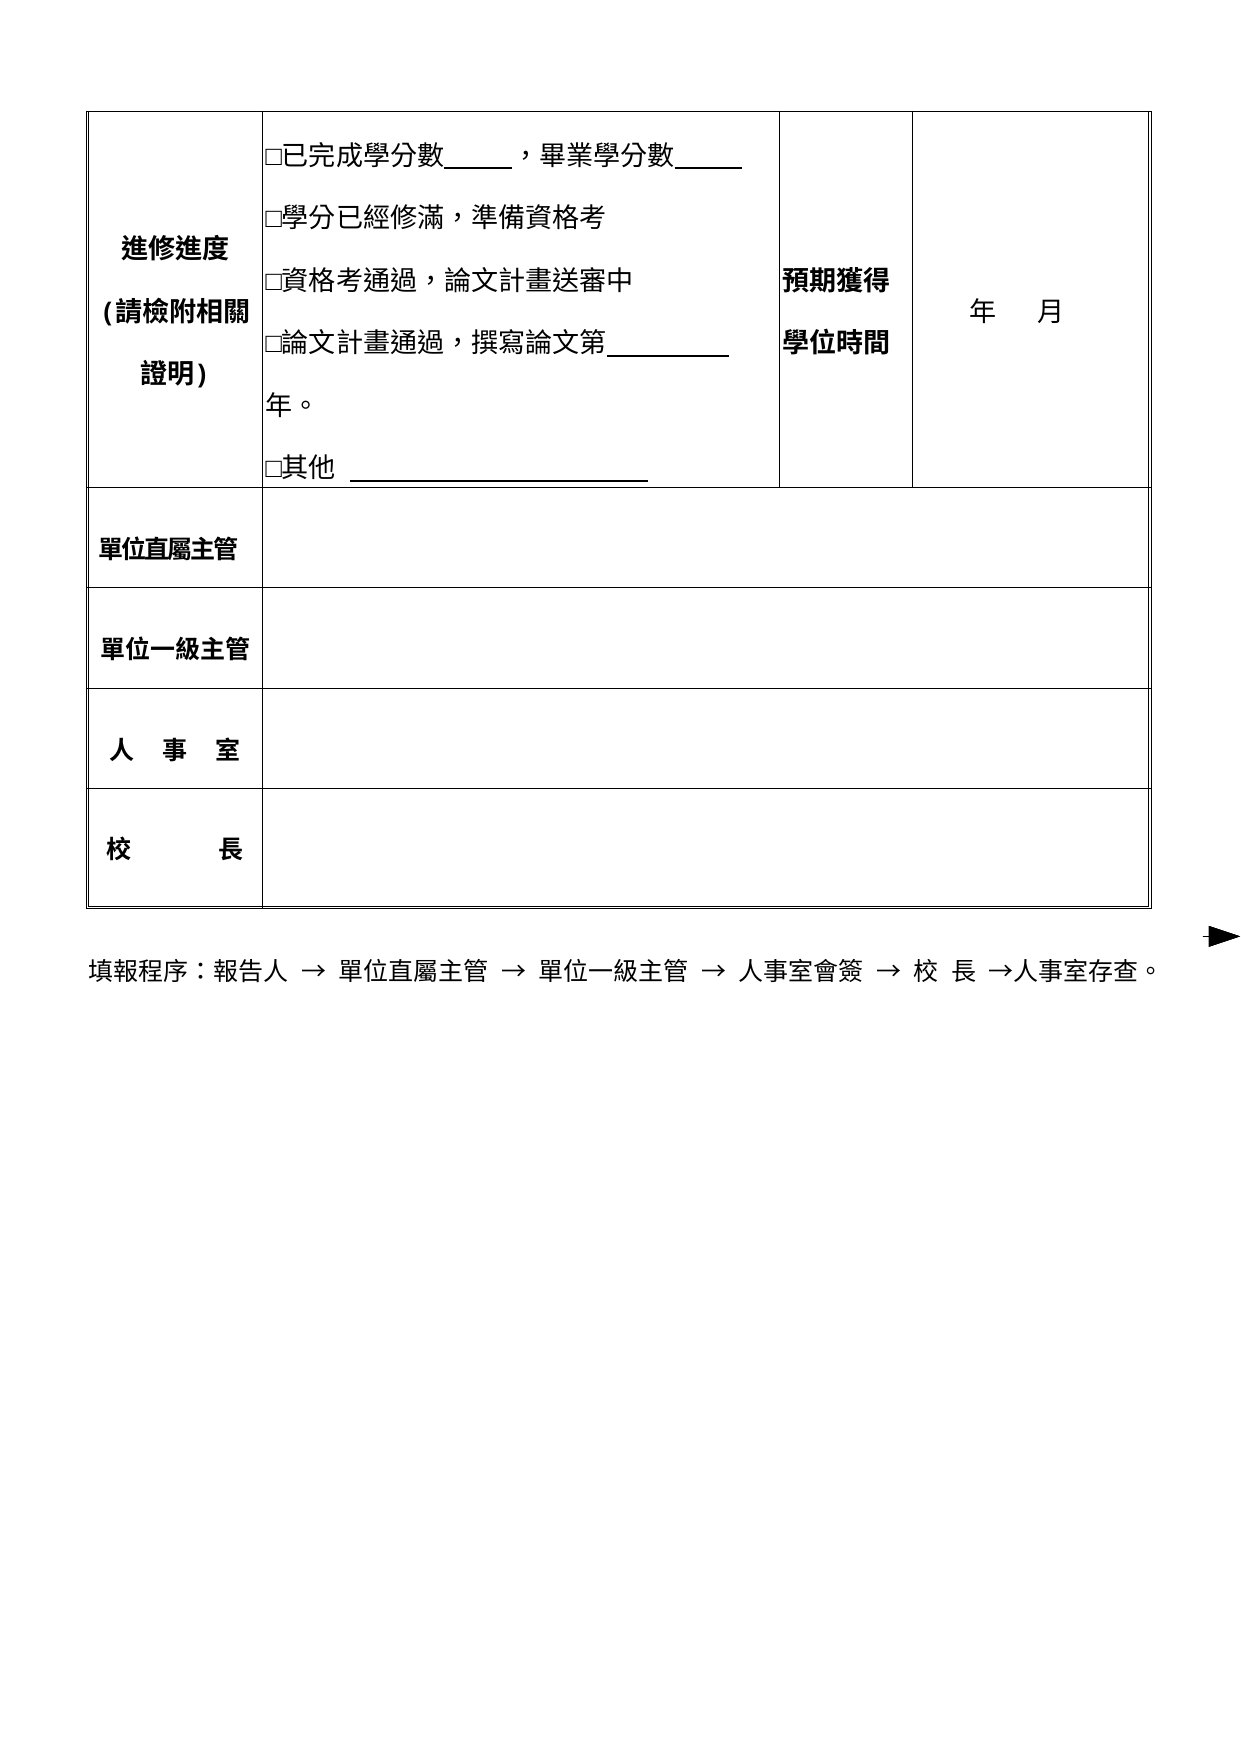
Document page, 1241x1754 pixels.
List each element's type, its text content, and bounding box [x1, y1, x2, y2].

text 填報程序：報告人 → 單位直屬主管 → 單位一級主管 → 人事室會簽 → 校 長 →人事室存查。 [89, 928, 1152, 990]
table_cell [263, 689, 1148, 788]
table_cell 單位直屬主管 [89, 488, 262, 587]
table_cell □已完成學分數 ，畢業學分數 □學分已經修滿，準備資格考 □資格考通過，論文計畫送審中 □論文計畫通過，撰寫論文第 年。 □其他 [263, 112, 779, 487]
table_cell [263, 789, 1148, 906]
table_cell 進修進度 (請檢附相關證明) [89, 112, 262, 487]
table_cell [263, 488, 1148, 587]
table_cell 預期獲得 學位時間 [780, 112, 912, 487]
table_cell [263, 588, 1148, 687]
table_cell 校 長 [89, 789, 262, 906]
table_cell 單位一級主管 [89, 588, 262, 687]
table_cell 年 月 [913, 112, 1148, 487]
table_cell 人 事 室 [89, 689, 262, 788]
